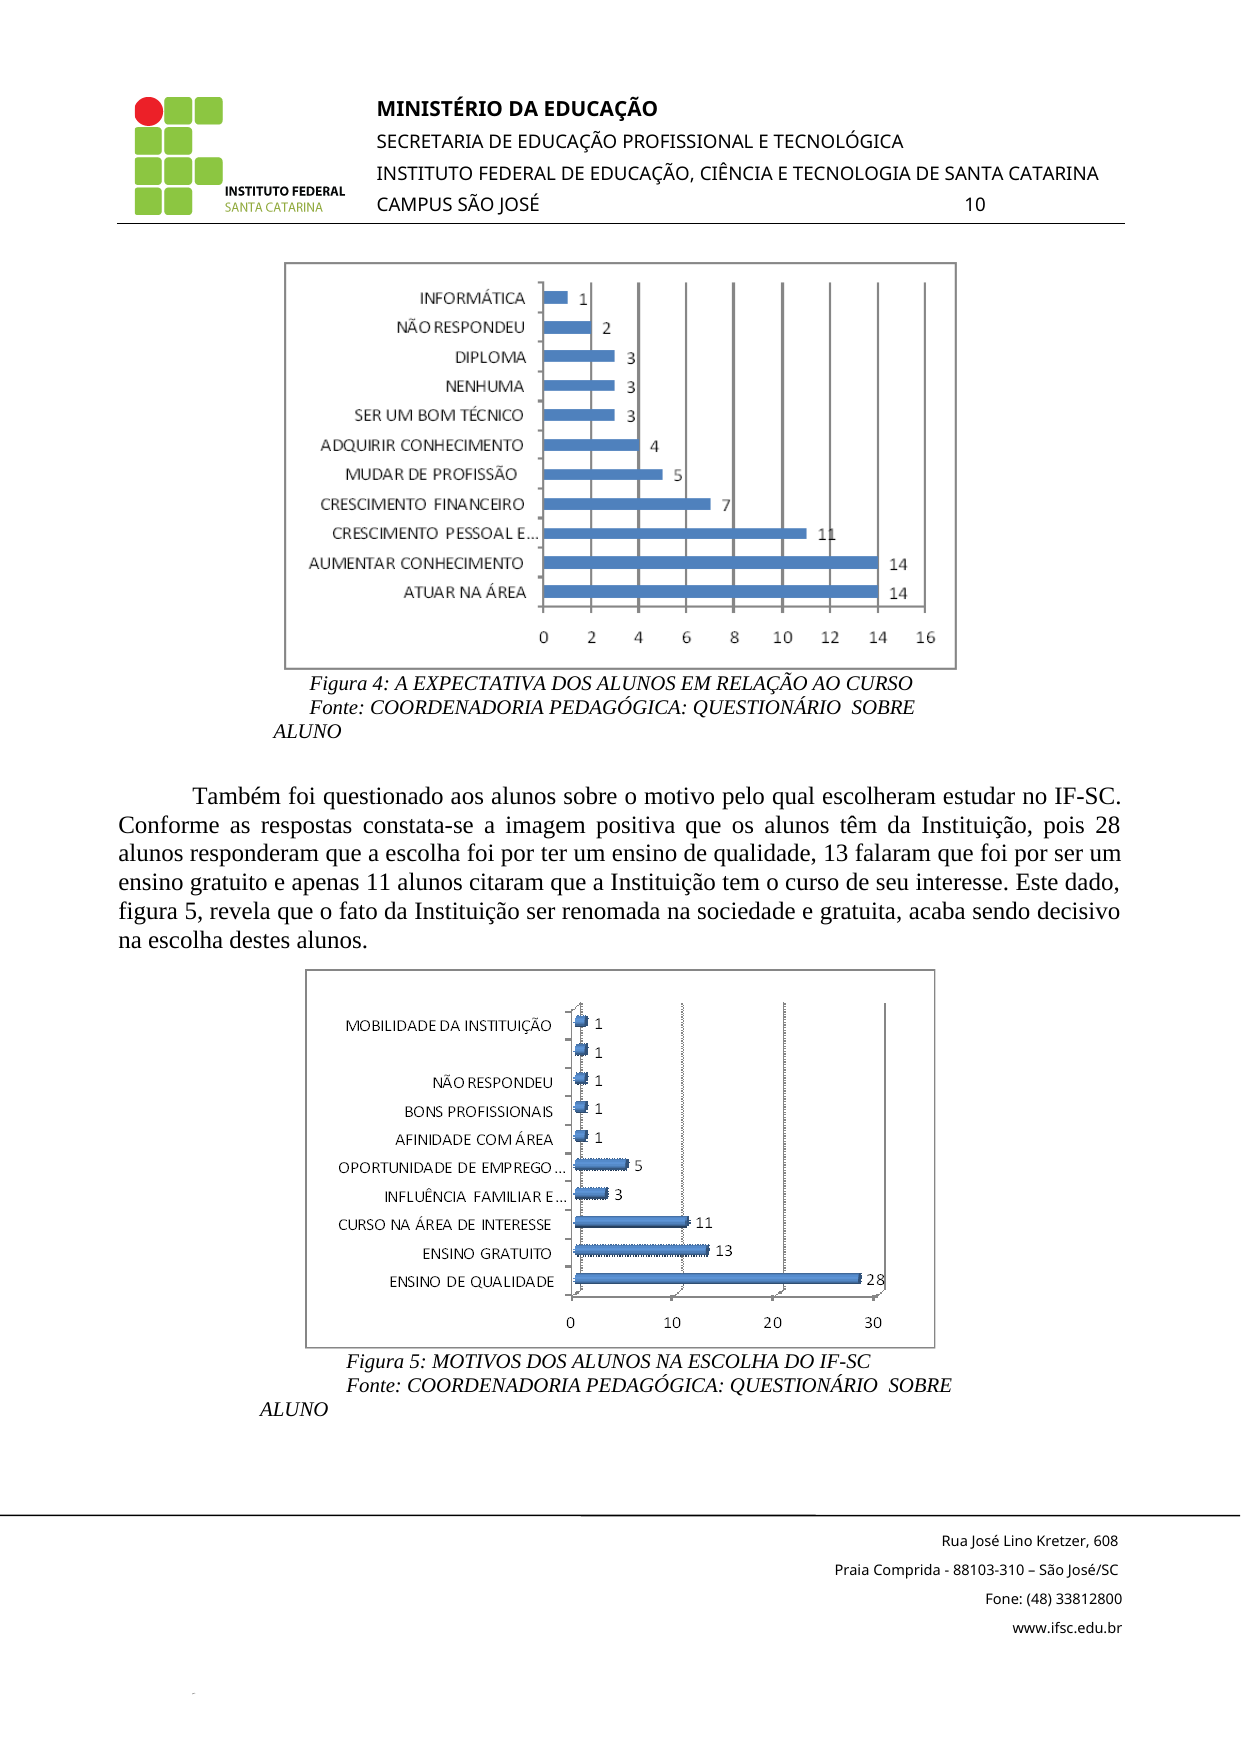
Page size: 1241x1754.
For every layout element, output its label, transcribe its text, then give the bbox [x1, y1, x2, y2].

text Fonte: COORDENADORIA PEDAGÓGICA: QUESTIONÁRIO SOBRE ALUNO [260, 1373, 980, 1421]
text Também foi questionado aos alunos sobre o motivo pelo qual escolheram estudar no IF-SC. Conforme as respostas constata-se a imagem positiva que os alunos têm da Instituição, pois 28 alunos responderam que a escolha foi por ter um ensino de qualidade, 13 falaram que foi por ser um ensino gratuito e apenas 11 alunos citaram que a Instituição tem o curso de seu interesse. Este dado, figura 5, revela que o fato da Instituição ser renomada na sociedade e gratuita, acaba sendo decisivo na escolha destes alunos. [118, 781, 1122, 953]
text Fonte: COORDENADORIA PEDAGÓGICA: QUESTIONÁRIO SOBRE ALUNO [273, 695, 967, 743]
picture [134, 97, 346, 215]
text Figura 4: A EXPECTATIVA DOS ALUNOS EM RELAÇÃO AO CURSO [273, 261, 967, 695]
picture [283, 261, 958, 671]
picture [304, 968, 936, 1349]
text Figura 5: MOTIVOS DOS ALUNOS NA ESCOLHA DO IF-SC [260, 968, 980, 1373]
